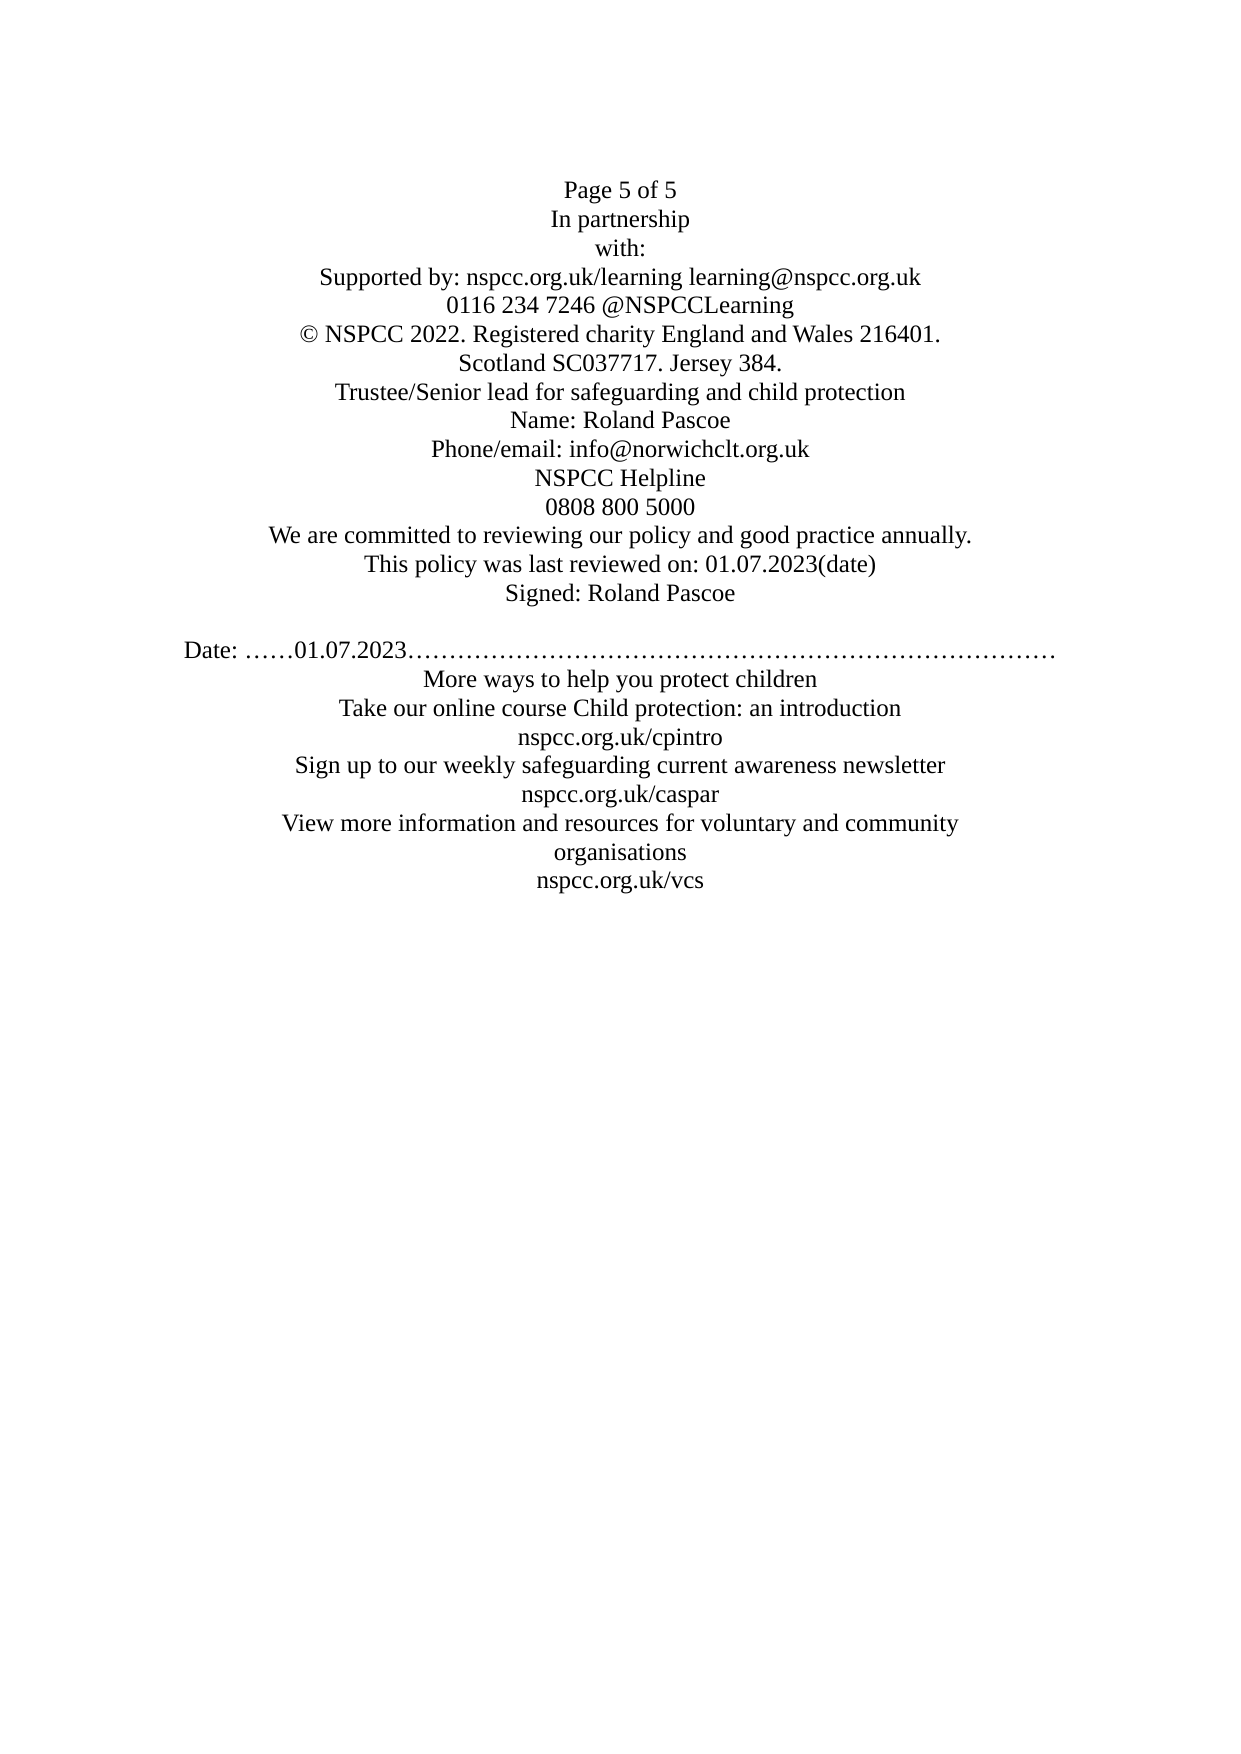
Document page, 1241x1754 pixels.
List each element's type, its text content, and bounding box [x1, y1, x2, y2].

text Page 5 of 5 In partnership with: Supported by: nspcc.org.uk/learning learning@nspcc.org.uk 0116 234 7246 @NSPCCLearning © NSPCC 2022. Registered charity England and Wales 216401. Scotland SC037717. Jersey 384. Trustee/Senior lead for safeguarding and child protection Name: Roland Pascoe Phone/email: info@norwichclt.org.uk NSPCC Helpline 0808 800 5000 We are committed to reviewing our policy and good practice annually. This policy was last reviewed on: 01.07.2023(date) Signed: Roland Pascoe Date: ……01.07.2023…………………………………………………………………… More ways to help you protect children Take our online course Child protection: an introduction nspcc.org.uk/cpintro Sign up to our weekly safeguarding current awareness newsletter nspcc.org.uk/caspar View more information and resources for voluntary and community organisations nspcc.org.uk/vcs [118, 118, 1122, 894]
